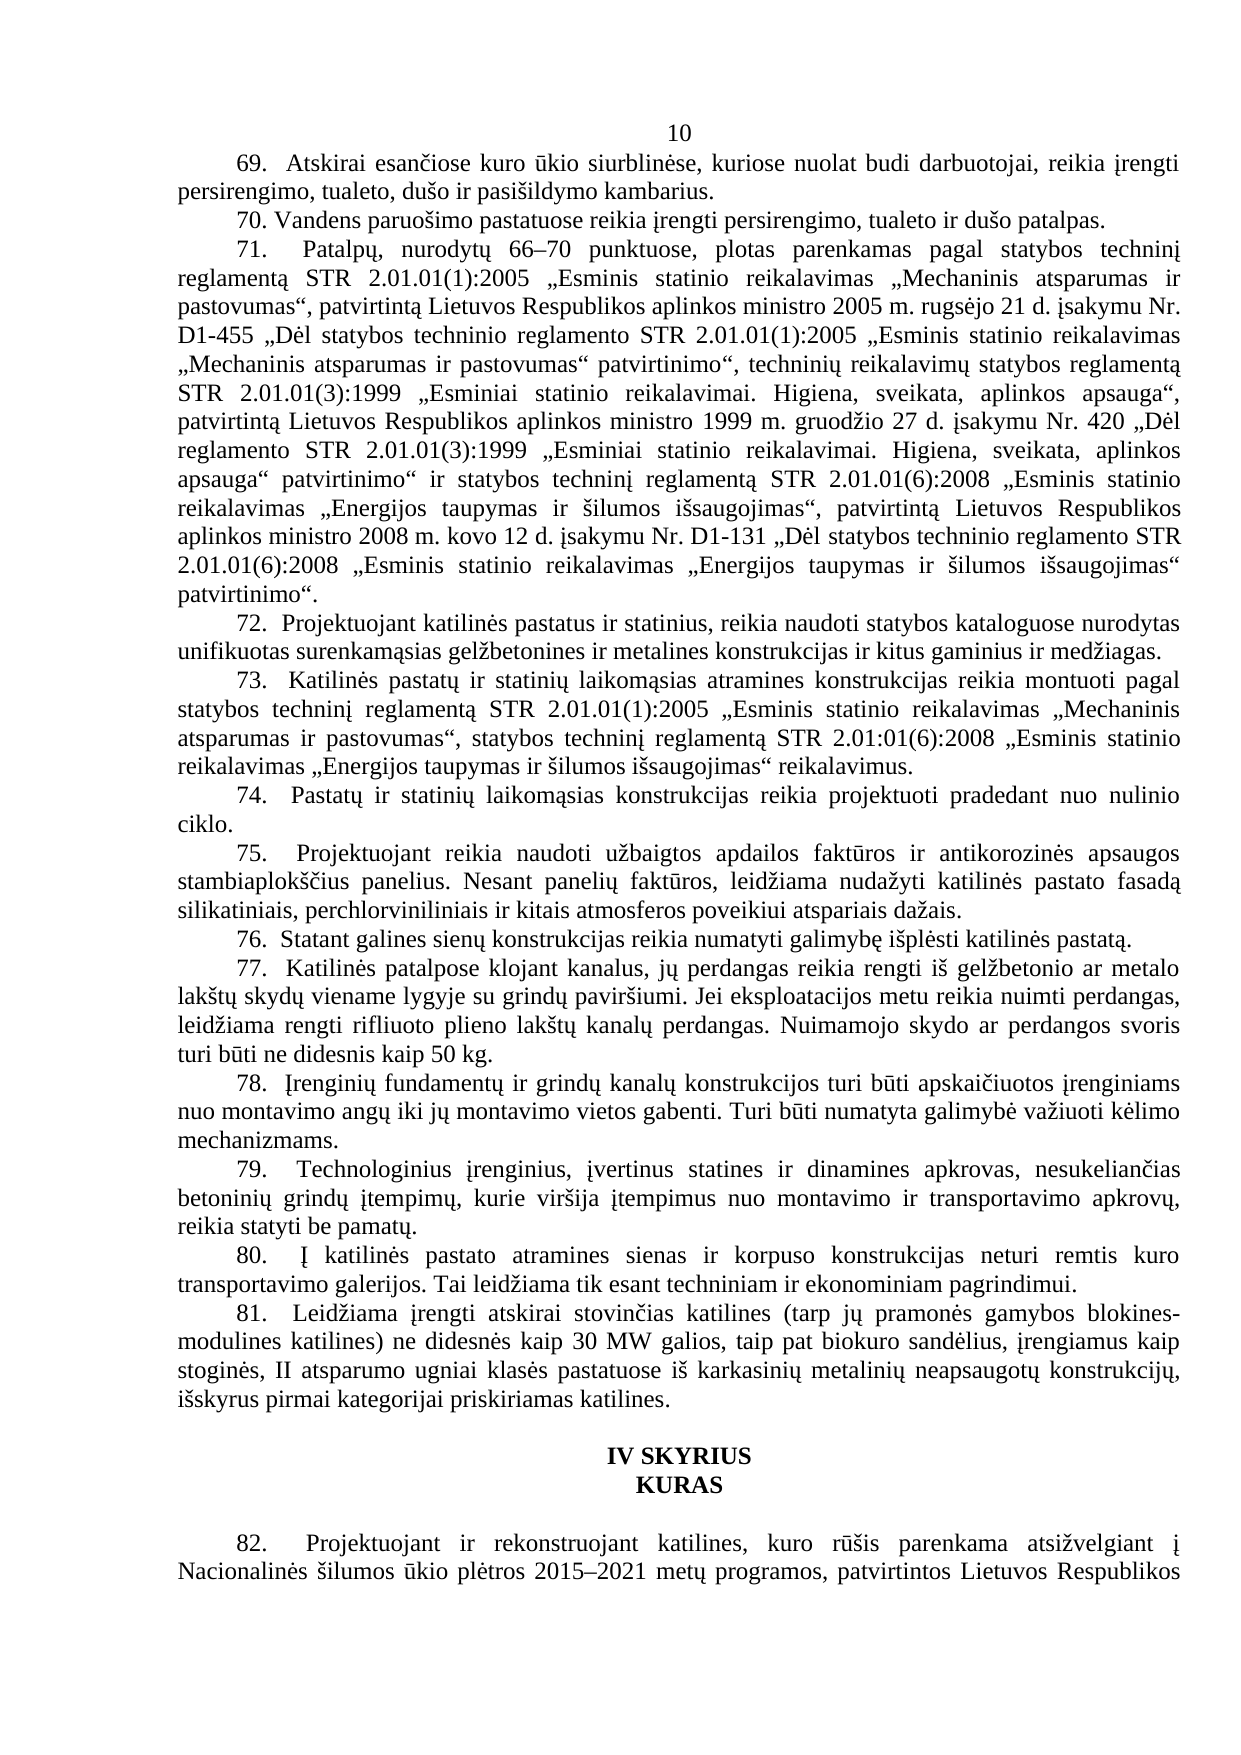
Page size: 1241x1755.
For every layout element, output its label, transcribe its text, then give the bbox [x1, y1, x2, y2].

text 69. Atskirai esančiose kuro ūkio siurblinėse, kuriose nuolat budi darbuotojai, reikia įrengti persirengimo, tualeto, dušo ir pasišildymo kambarius. [177, 148, 1181, 205]
text 74. Pastatų ir statinių laikomąsias konstrukcijas reikia projektuoti pradedant nuo nulinio ciklo. [177, 780, 1181, 838]
text 76. Statant galines sienų konstrukcijas reikia numatyti galimybę išplėsti katilinės pastatą. [177, 924, 1181, 953]
text 79. Technologinius įrenginius, įvertinus statines ir dinamines apkrovas, nesukeliančias betoninių grindų įtempimų, kurie viršija įtempimus nuo montavimo ir transportavimo apkrovų, reikia statyti be pamatų. [177, 1154, 1181, 1240]
text 73. Katilinės pastatų ir statinių laikomąsias atramines konstrukcijas reikia montuoti pagal statybos techninį reglamentą STR 2.01.01(1):2005 „Esminis statinio reikalavimas „Mechaninis atsparumas ir pastovumas“, statybos techninį reglamentą STR 2.01:01(6):2008 „Esminis statinio reikalavimas „Energijos taupymas ir šilumos išsaugojimas“ reikalavimus. [177, 665, 1181, 780]
text IV SKYRIUS [177, 1441, 1181, 1470]
text 81. Leidžiama įrengti atskirai stovinčias katilines (tarp jų pramonės gamybos blokines-modulines katilines) ne didesnės kaip 30 MW galios, taip pat biokuro sandėlius, įrengiamus kaip stoginės, II atsparumo ugniai klasės pastatuose iš karkasinių metalinių neapsaugotų konstrukcijų, išskyrus pirmai kategorijai priskiriamas katilines. [177, 1298, 1181, 1413]
text 71. Patalpų, nurodytų 66–70 punktuose, plotas parenkamas pagal statybos techninį reglamentą STR 2.01.01(1):2005 „Esminis statinio reikalavimas „Mechaninis atsparumas ir pastovumas“, patvirtintą Lietuvos Respublikos aplinkos ministro 2005 m. rugsėjo 21 d. įsakymu Nr. D1-455 „Dėl statybos techninio reglamento STR 2.01.01(1):2005 „Esminis statinio reikalavimas „Mechaninis atsparumas ir pastovumas“ patvirtinimo“, techninių reikalavimų statybos reglamentą STR 2.01.01(3):1999 „Esminiai statinio reikalavimai. Higiena, sveikata, aplinkos apsauga“, patvirtintą Lietuvos Respublikos aplinkos ministro 1999 m. gruodžio 27 d. įsakymu Nr. 420 „Dėl reglamento STR 2.01.01(3):1999 „Esminiai statinio reikalavimai. Higiena, sveikata, aplinkos apsauga“ patvirtinimo“ ir statybos techninį reglamentą STR 2.01.01(6):2008 „Esminis statinio reikalavimas „Energijos taupymas ir šilumos išsaugojimas“, patvirtintą Lietuvos Respublikos aplinkos ministro 2008 m. kovo 12 d. įsakymu Nr. D1-131 „Dėl statybos techninio reglamento STR 2.01.01(6):2008 „Esminis statinio reikalavimas „Energijos taupymas ir šilumos išsaugojimas“ patvirtinimo“. [177, 234, 1181, 608]
text 77. Katilinės patalpose klojant kanalus, jų perdangas reikia rengti iš gelžbetonio ar metalo lakštų skydų viename lygyje su grindų paviršiumi. Jei eksploatacijos metu reikia nuimti perdangas, leidžiama rengti rifliuoto plieno lakštų kanalų perdangas. Nuimamojo skydo ar perdangos svoris turi būti ne didesnis kaip 50 kg. [177, 953, 1181, 1068]
text 80. Į katilinės pastato atramines sienas ir korpuso konstrukcijas neturi remtis kuro transportavimo galerijos. Tai leidžiama tik esant techniniam ir ekonominiam pagrindimui. [177, 1240, 1181, 1298]
text 82. Projektuojant ir rekonstruojant katilines, kuro rūšis parenkama atsižvelgiant į Nacionalinės šilumos ūkio plėtros 2015–2021 metų programos, patvirtintos Lietuvos Respublikos [177, 1528, 1181, 1585]
text 78. Įrenginių fundamentų ir grindų kanalų konstrukcijos turi būti apskaičiuotos įrenginiams nuo montavimo angų iki jų montavimo vietos gabenti. Turi būti numatyta galimybė važiuoti kėlimo mechanizmams. [177, 1068, 1181, 1154]
text KURAS [177, 1470, 1181, 1499]
text 75. Projektuojant reikia naudoti užbaigtos apdailos faktūros ir antikorozinės apsaugos stambiaplokščius panelius. Nesant panelių faktūros, leidžiama nudažyti katilinės pastato fasadą silikatiniais, perchlorviniliniais ir kitais atmosferos poveikiui atspariais dažais. [177, 838, 1181, 924]
text 72. Projektuojant katilinės pastatus ir statinius, reikia naudoti statybos kataloguose nurodytas unifikuotas surenkamąsias gelžbetonines ir metalines konstrukcijas ir kitus gaminius ir medžiagas. [177, 608, 1181, 665]
text 70. Vandens paruošimo pastatuose reikia įrengti persirengimo, tualeto ir dušo patalpas. [177, 205, 1181, 234]
